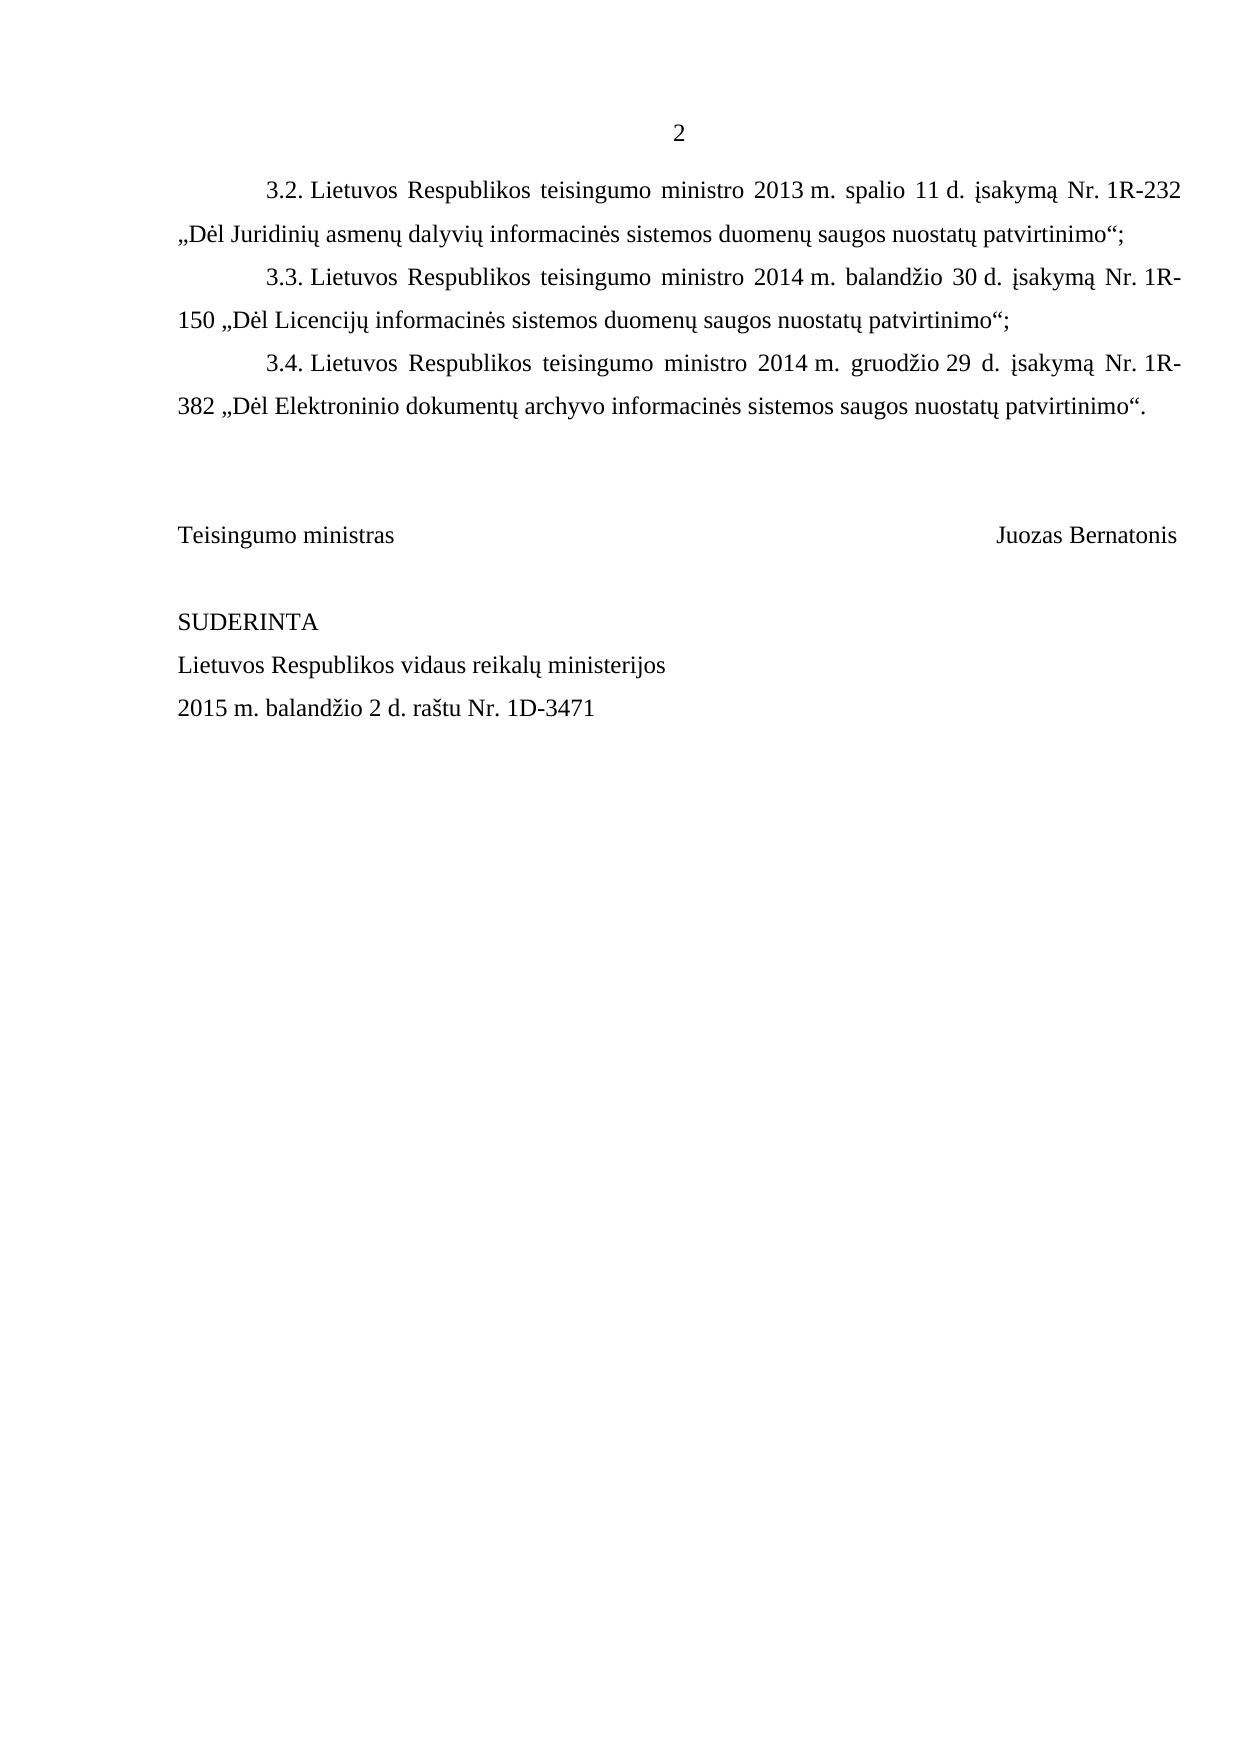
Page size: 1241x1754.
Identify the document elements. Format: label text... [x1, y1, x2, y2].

text 2015 m. balandžio 2 d. raštu Nr. 1D-3471 [177, 693, 1181, 722]
text 3.4. Lietuvos Respublikos teisingumo ministro 2014 m. gruodžio 29 d. įsakymą Nr. 1R-382 „Dėl Elektroninio dokumentų archyvo informacinės sistemos saugos nuostatų patvirtinimo“. [177, 348, 1181, 420]
text SUDERINTA [177, 607, 1181, 636]
text 3.2. Lietuvos Respublikos teisingumo ministro 2013 m. spalio 11 d. įsakymą Nr. 1R-232 „Dėl Juridinių asmenų dalyvių informacinės sistemos duomenų saugos nuostatų patvirtinimo“; [177, 176, 1181, 247]
text Lietuvos Respublikos vidaus reikalų ministerijos [177, 650, 1181, 679]
text 3.3. Lietuvos Respublikos teisingumo ministro 2014 m. balandžio 30 d. įsakymą Nr. 1R-150 „Dėl Licencijų informacinės sistemos duomenų saugos nuostatų patvirtinimo“; [177, 262, 1181, 334]
text Teisingumo ministras Juozas Bernatonis [177, 521, 1181, 549]
